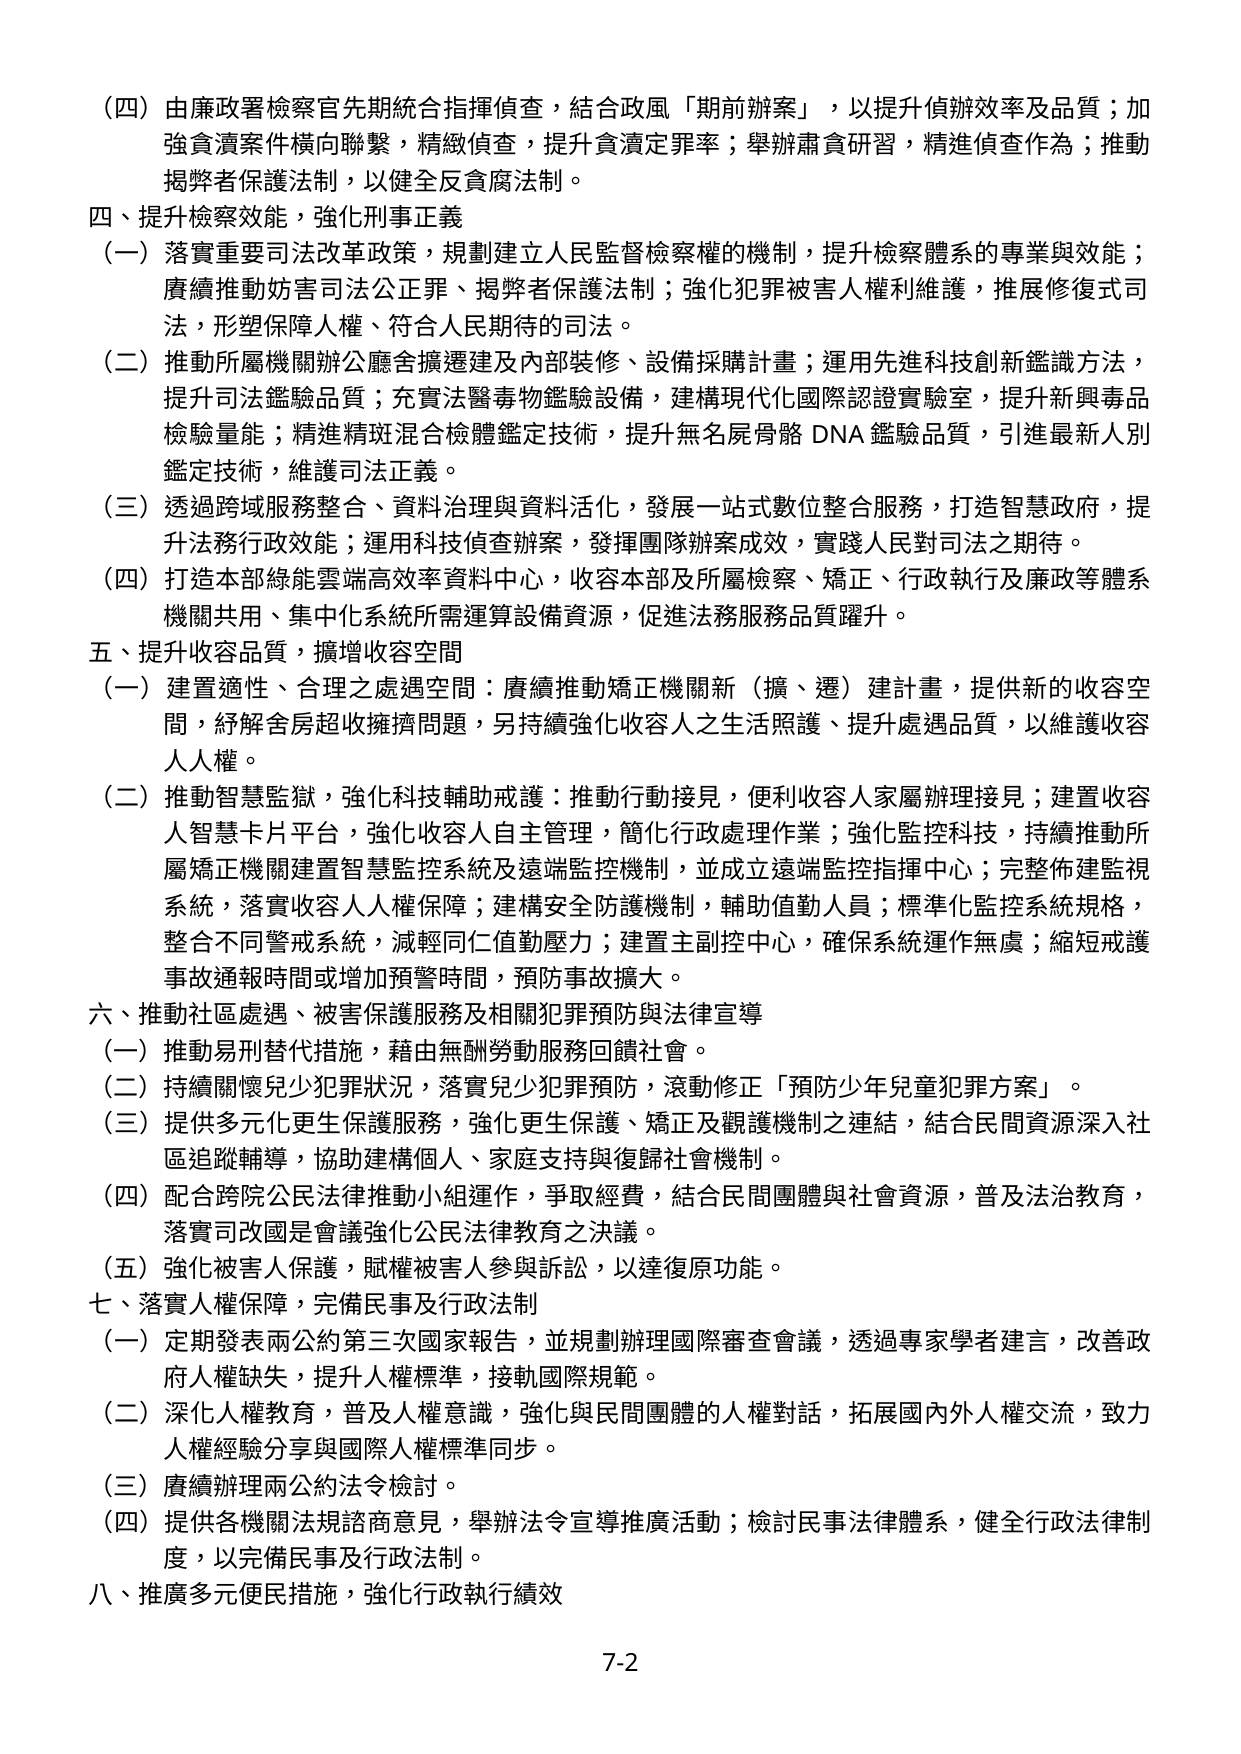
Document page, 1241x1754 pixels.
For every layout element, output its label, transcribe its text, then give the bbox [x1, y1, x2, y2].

text （二）持續關懷兒少犯罪狀況，落實兒少犯罪預防，滾動修正「預防少年兒童犯罪方案」。 [89, 1067, 1152, 1104]
text （一）建置適性、合理之處遇空間：賡續推動矯正機關新（擴、遷）建計畫，提供新的收容空間，紓解舍房超收擁擠問題，另持續強化收容人之生活照護、提升處遇品質，以維護收容人人權。 [89, 669, 1152, 777]
text （一）推動易刑替代措施，藉由無酬勞動服務回饋社會。 [89, 1031, 1152, 1067]
text 四、提升檢察效能，強化刑事正義 [89, 197, 1152, 234]
text （四）提供各機關法規諮商意見，舉辦法令宣導推廣活動；檢討民事法律體系，健全行政法律制度，以完備民事及行政法制。 [89, 1502, 1152, 1575]
text 八、推廣多元便民措施，強化行政執行績效 [89, 1575, 1152, 1611]
text 六、推動社區處遇、被害保護服務及相關犯罪預防與法律宣導 [89, 995, 1152, 1031]
text （三）透過跨域服務整合、資料治理與資料活化，發展一站式數位整合服務，打造智慧政府，提升法務行政效能；運用科技偵查辦案，發揮團隊辦案成效，實踐人民對司法之期待。 [89, 487, 1152, 560]
text （一）定期發表兩公約第三次國家報告，並規劃辦理國際審查會議，透過專家學者建言，改善政府人權缺失，提升人權標準，接軌國際規範。 [89, 1321, 1152, 1394]
text 七、落實人權保障，完備民事及行政法制 [89, 1285, 1152, 1321]
text 五、提升收容品質，擴增收容空間 [89, 632, 1152, 669]
text （五）強化被害人保護，賦權被害人參與訴訟，以達復原功能。 [89, 1249, 1152, 1285]
text （二）推動所屬機關辦公廳舍擴遷建及內部裝修、設備採購計畫；運用先進科技創新鑑識方法，提升司法鑑驗品質；充實法醫毒物鑑驗設備，建構現代化國際認證實驗室，提升新興毒品檢驗量能；精進精斑混合檢體鑑定技術，提升無名屍骨骼DNA鑑驗品質，引進最新人別鑑定技術，維護司法正義。 [89, 342, 1152, 487]
text （二）深化人權教育，普及人權意識，強化與民間團體的人權對話，拓展國內外人權交流，致力人權經驗分享與國際人權標準同步。 [89, 1394, 1152, 1466]
text （一）落實重要司法改革政策，規劃建立人民監督檢察權的機制，提升檢察體系的專業與效能；賡續推動妨害司法公正罪、揭弊者保護法制；強化犯罪被害人權利維護，推展修復式司法，形塑保障人權、符合人民期待的司法。 [89, 234, 1152, 342]
text （三）提供多元化更生保護服務，強化更生保護、矯正及觀護機制之連結，結合民間資源深入社區追蹤輔導，協助建構個人、家庭支持與復歸社會機制。 [89, 1104, 1152, 1176]
text （二）推動智慧監獄，強化科技輔助戒護：推動行動接見，便利收容人家屬辦理接見；建置收容人智慧卡片平台，強化收容人自主管理，簡化行政處理作業；強化監控科技，持續推動所屬矯正機關建置智慧監控系統及遠端監控機制，並成立遠端監控指揮中心；完整佈建監視系統，落實收容人人權保障；建構安全防護機制，輔助值勤人員；標準化監控系統規格，整合不同警戒系統，減輕同仁值勤壓力；建置主副控中心，確保系統運作無虞；縮短戒護事故通報時間或增加預警時間，預防事故擴大。 [89, 777, 1152, 995]
text （四）打造本部綠能雲端高效率資料中心，收容本部及所屬檢察、矯正、行政執行及廉政等體系機關共用、集中化系統所需運算設備資源，促進法務服務品質躍升。 [89, 560, 1152, 632]
text （三）賡續辦理兩公約法令檢討。 [89, 1466, 1152, 1502]
text （四）配合跨院公民法律推動小組運作，爭取經費，結合民間團體與社會資源，普及法治教育，落實司改國是會議強化公民法律教育之決議。 [89, 1176, 1152, 1249]
text （四）由廉政署檢察官先期統合指揮偵查，結合政風「期前辦案」，以提升偵辦效率及品質；加強貪瀆案件橫向聯繫，精緻偵查，提升貪瀆定罪率；舉辦肅貪研習，精進偵查作為；推動揭弊者保護法制，以健全反貪腐法制。 [89, 89, 1152, 197]
